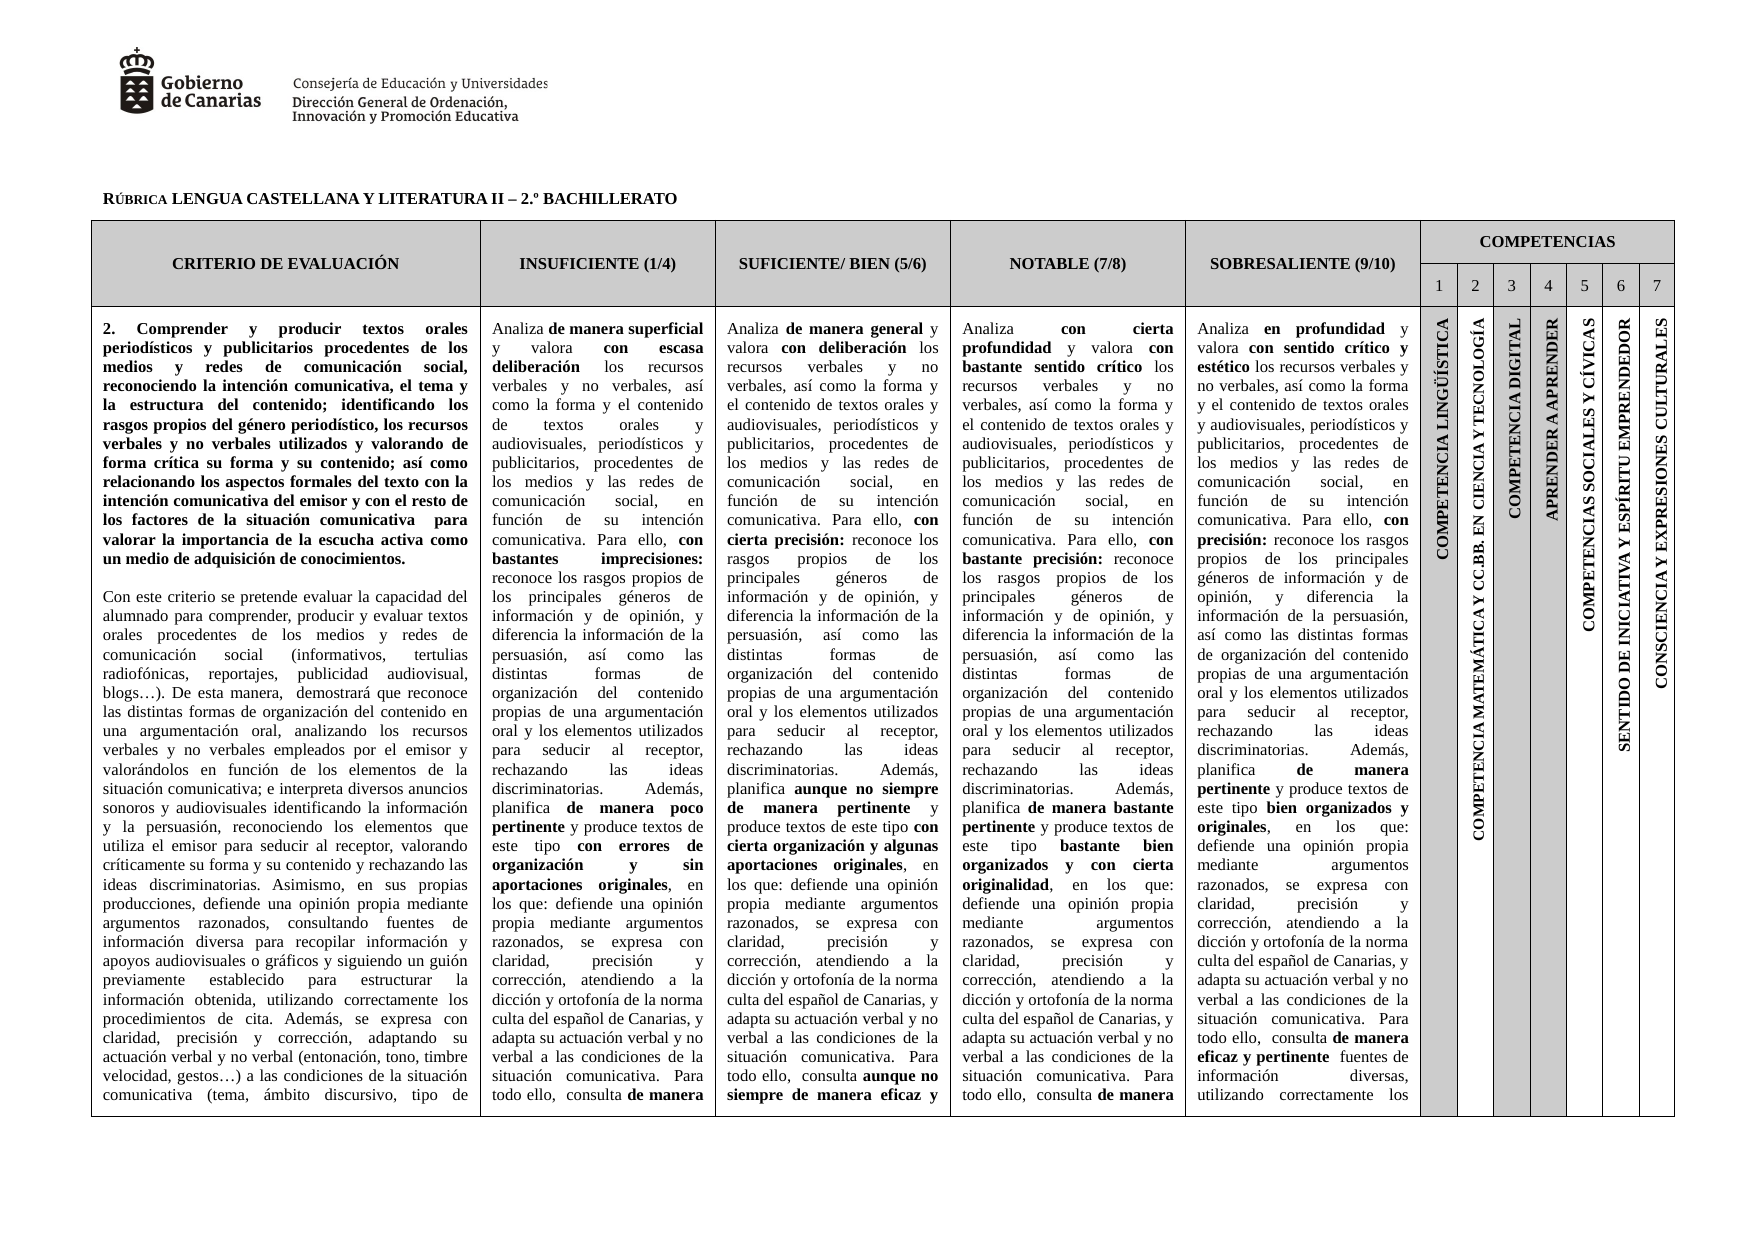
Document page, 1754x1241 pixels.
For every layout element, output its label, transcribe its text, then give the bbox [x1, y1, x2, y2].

table_cell 2. Comprender y producir textos orales periodísticos y publicitarios procedentes de los medios y redes de comunicación social, reconociendo la intención comunicativa, el tema y la estructura del contenido; identificando los rasgos propios del género periodístico, los recursos verbales y no verbales utilizados y valorando de forma crítica su forma y su contenido; así como relacionando los aspectos formales del texto con la intención comunicativa del emisor y con el resto de los factores de la situación comunicativa para valorar la importancia de la escucha activa como un medio de adquisición de conocimientos. Con este criterio se pretende evaluar la capacidad del alumnado para comprender, producir y evaluar textos orales procedentes de los medios y redes de comunicación social (informativos, tertulias radiofónicas, reportajes, publicidad audiovisual, blogs…). De esta manera, demostrará que reconoce las distintas formas de organización del contenido en una argumentación oral, analizando los recursos verbales y no verbales empleados por el emisor y valorándolos en función de los elementos de la situación comunicativa; e interpreta diversos anuncios sonoros y audiovisuales identificando la información y la persuasión, reconociendo los elementos que utiliza el emisor para seducir al receptor, valorando críticamente su forma y su contenido y rechazando las ideas discriminatorias. Asimismo, en sus propias producciones, defiende una opinión propia mediante argumentos razonados, consultando fuentes de información diversa para recopilar información y apoyos audiovisuales o gráficos y siguiendo un guión previamente establecido para estructurar la información obtenida, utilizando correctamente los procedimientos de cita. Además, se expresa con claridad, precisión y corrección, adaptando su actuación verbal y no verbal (entonación, tono, timbre velocidad, gestos…) a las condiciones de la situación comunicativa (tema, ámbito discursivo, tipo de [92, 307, 480, 1116]
table_cell 6 [1603, 264, 1639, 306]
table_cell 5 [1567, 264, 1602, 306]
table_cell COMPETENCIA MATEMÁTICA Y CC.BB. EN CIENCIA Y TECNOLOGÍA [1458, 307, 1493, 1116]
table_cell CONSCIENCIA Y EXPRESIONES CULTURALES [1640, 307, 1674, 1116]
table_cell 3 [1494, 264, 1530, 306]
table_cell COMPETENCIAS SOCIALES Y CÍVICAS [1567, 307, 1602, 1116]
table_cell SENTIDO DE INICIATIVA Y ESPÍRITU EMPRENDEDOR [1603, 307, 1639, 1116]
table_cell Analiza de manera general y valora con deliberación los recursos verbales y no verbales, así como la forma y el contenido de textos orales y audiovisuales, periodísticos y publicitarios, procedentes de los medios y las redes de comunicación social, en función de su intención comunicativa. Para ello, con cierta precisión: reconoce los rasgos propios de los principales géneros de información y de opinión, y diferencia la información de la persuasión, así como las distintas formas de organización del contenido propias de una argumentación oral y los elementos utilizados para seducir al receptor, rechazando las ideas discriminatorias. Además, planifica aunque no siempre de manera pertinente y produce textos de este tipo con cierta organización y algunas aportaciones originales, en los que: defiende una opinión propia mediante argumentos razonados, se expresa con claridad, precisión y corrección, atendiendo a la dicción y ortofonía de la norma culta del español de Canarias, y adapta su actuación verbal y no verbal a las condiciones de la situación comunicativa. Para todo ello, consulta aunque no siempre de manera eficaz y [716, 307, 950, 1116]
table_cell SUFICIENTE/ BIEN (5/6) [716, 221, 950, 306]
table_cell 4 [1531, 264, 1566, 306]
table_cell CRITERIO DE EVALUACIÓN [92, 221, 480, 306]
table_cell 2 [1458, 264, 1493, 306]
table_cell COMPETENCIA LINGÜÍSTICA [1421, 307, 1457, 1116]
table_cell Analiza con cierta profundidad y valora con bastante sentido crítico los recursos verbales y no verbales, así como la forma y el contenido de textos orales y audiovisuales, periodísticos y publicitarios, procedentes de los medios y las redes de comunicación social, en función de su intención comunicativa. Para ello, con bastante precisión: reconoce los rasgos propios de los principales géneros de información y de opinión, y diferencia la información de la persuasión, así como las distintas formas de organización del contenido propias de una argumentación oral y los elementos utilizados para seducir al receptor, rechazando las ideas discriminatorias. Además, planifica de manera bastante pertinente y produce textos de este tipo bastante bien organizados y con cierta originalidad, en los que: defiende una opinión propia mediante argumentos razonados, se expresa con claridad, precisión y corrección, atendiendo a la dicción y ortofonía de la norma culta del español de Canarias, y adapta su actuación verbal y no verbal a las condiciones de la situación comunicativa. Para todo ello, consulta de manera [951, 307, 1185, 1116]
table_header Rúbrica LENGUA CASTELLANA Y LITERATURA II – 2.º BACHILLERATO [91, 177, 1674, 220]
table_cell Analiza de manera superficial y valora con escasa deliberación los recursos verbales y no verbales, así como la forma y el contenido de textos orales y audiovisuales, periodísticos y publicitarios, procedentes de los medios y las redes de comunicación social, en función de su intención comunicativa. Para ello, con bastantes imprecisiones: reconoce los rasgos propios de los principales géneros de información y de opinión, y diferencia la información de la persuasión, así como las distintas formas de organización del contenido propias de una argumentación oral y los elementos utilizados para seducir al receptor, rechazando las ideas discriminatorias. Además, planifica de manera poco pertinente y produce textos de este tipo con errores de organización y sin aportaciones originales, en los que: defiende una opinión propia mediante argumentos razonados, se expresa con claridad, precisión y corrección, atendiendo a la dicción y ortofonía de la norma culta del español de Canarias, y adapta su actuación verbal y no verbal a las condiciones de la situación comunicativa. Para todo ello, consulta de manera [481, 307, 715, 1116]
table_cell 7 [1640, 264, 1674, 306]
table_cell APRENDER A APRENDER [1531, 307, 1566, 1116]
table_cell 1 [1421, 264, 1457, 306]
table_cell COMPETENCIAS [1421, 221, 1674, 263]
table_cell NOTABLE (7/8) [951, 221, 1185, 306]
table_cell SOBRESALIENTE (9/10) [1186, 221, 1420, 306]
table_cell COMPETENCIA DIGITAL [1494, 307, 1530, 1116]
picture [119, 47, 548, 124]
table_cell INSUFICIENTE (1/4) [481, 221, 715, 306]
table_cell Analiza en profundidad y valora con sentido crítico y estético los recursos verbales y no verbales, así como la forma y el contenido de textos orales y audiovisuales, periodísticos y publicitarios, procedentes de los medios y las redes de comunicación social, en función de su intención comunicativa. Para ello, con precisión: reconoce los rasgos propios de los principales géneros de información y de opinión, y diferencia la información de la persuasión, así como las distintas formas de organización del contenido propias de una argumentación oral y los elementos utilizados para seducir al receptor, rechazando las ideas discriminatorias. Además, planifica de manera pertinente y produce textos de este tipo bien organizados y originales, en los que: defiende una opinión propia mediante argumentos razonados, se expresa con claridad, precisión y corrección, atendiendo a la dicción y ortofonía de la norma culta del español de Canarias, y adapta su actuación verbal y no verbal a las condiciones de la situación comunicativa. Para todo ello, consulta de manera eficaz y pertinente fuentes de información diversas, utilizando correctamente los [1186, 307, 1420, 1116]
